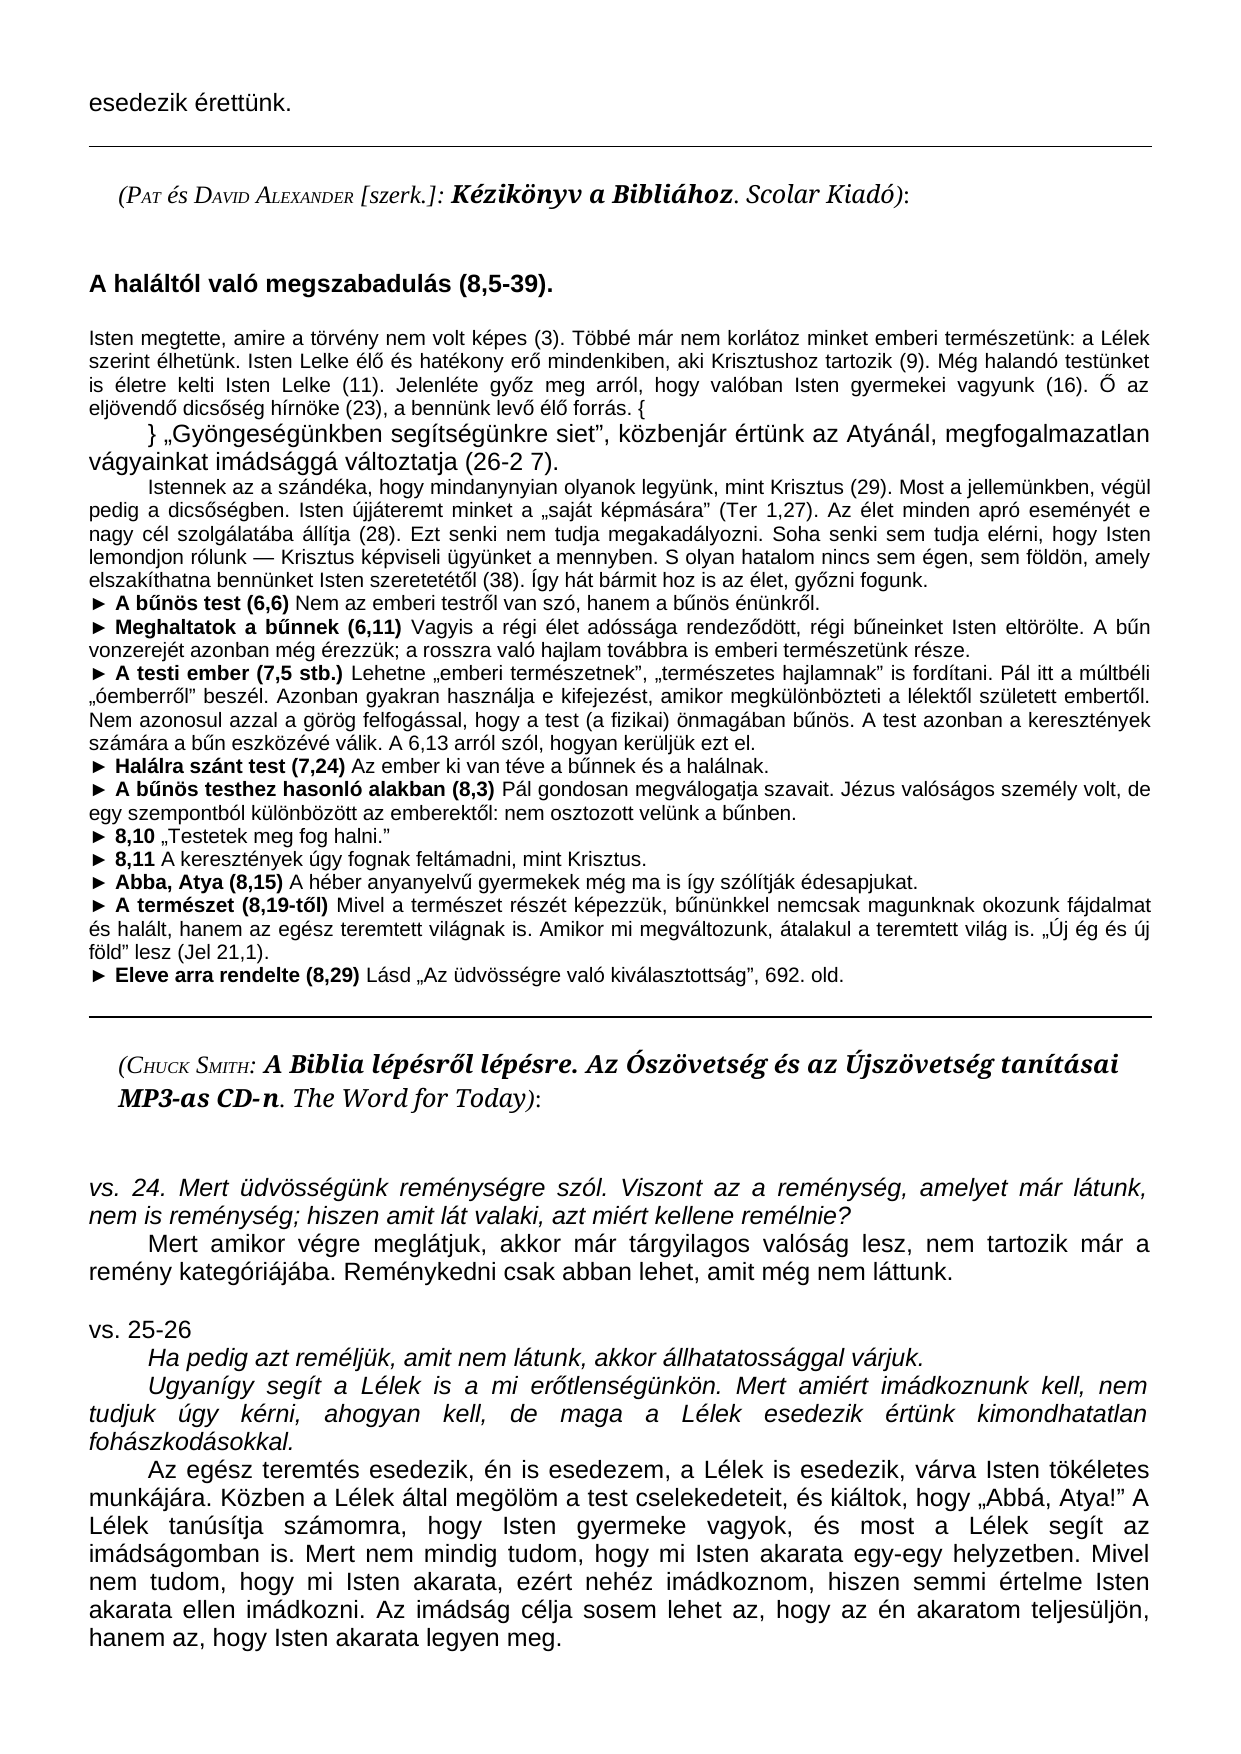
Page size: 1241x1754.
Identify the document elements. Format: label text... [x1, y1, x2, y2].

text (Pat és David Alexander [szerk.]: Kézikönyv a Bibliához. Scolar Kiadó): [88, 147, 1152, 240]
text esedezik érettünk. [88, 88, 1152, 117]
text Ugyanígy segít a Lélek is a mi erőtlenségünkön. Mert amiért imádkoznunk kell, nem tudjuk úgy kérni, ahogyan kell, de maga a Lélek esedezik értünk kimondhatatlan fohászkodásokkal. [88, 1371, 1152, 1456]
text ► Halálra szánt test (7,24) Az ember ki van téve a bűnnek és a halálnak. [88, 755, 1152, 778]
text Isten megtette, amire a törvény nem volt képes (3). Többé már nem korlátoz minket emberi természetünk: a Lélek szerint élhetünk. Isten Lelke élő és hatékony erő mindenkiben, aki Krisztushoz tartozik (9). Még halandó testünket is életre kelti Isten Lelke (11). Jelenléte győz meg arról, hogy valóban Isten gyermekei vagyunk (16). Ő az eljövendő dicsőség hírnöke (23), a bennünk levő élő forrás. { [88, 327, 1152, 420]
text ► A testi ember (7,5 stb.) Lehetne „emberi természetnek”, „természetes hajlamnak” is fordítani. Pál itt a múltbéli „óemberről” beszél. Azonban gyakran használja e kifejezést, amikor megkülönbözteti a lélektől született embertől. Nem azonosul azzal a görög felfogással, hogy a test (a fizikai) önmagában bűnös. A test azonban a keresztények számára a bűn eszközévé válik. A 6,13 arról szól, hogyan kerüljük ezt el. [88, 662, 1152, 755]
text ► 8,10 „Testetek meg fog halni.” [88, 824, 1152, 848]
text Az egész teremtés esedezik, én is esedezem, a Lélek is esedezik, várva Isten tökéletes munkájára. Közben a Lélek által megölöm a test cselekedeteit, és kiáltok, hogy „Abbá, Atya!” A Lélek tanúsítja számomra, hogy Isten gyermeke vagyok, és most a Lélek segít az imádságomban is. Mert nem mindig tudom, hogy mi Isten akarata egy-egy helyzetben. Mivel nem tudom, hogy mi Isten akarata, ezért nehéz imádkoznom, hiszen semmi értelme Isten akarata ellen imádkozni. Az imádság célja sosem lehet az, hogy az én akaratom teljesüljön, hanem az, hogy Isten akarata legyen meg. [88, 1456, 1152, 1652]
text Mert amikor végre meglátjuk, akkor már tárgyilagos valóság lesz, nem tartozik már a remény kategóriájába. Reménykedni csak abban lehet, amit még nem láttunk. [88, 1230, 1152, 1286]
text ► A bűnös testhez hasonló alakban (8,3) Pál gondosan megválogatja szavait. Jézus valóságos személy volt, de egy szempontból különbözött az emberektől: nem osztozott velünk a bűnben. [88, 778, 1152, 824]
text ► Meghaltatok a bűnnek (6,11) Vagyis a régi élet adóssága rendeződött, régi bűneinket Isten eltörölte. A bűn vonzerejét azonban még érezzük; a rosszra való hajlam továbbra is emberi természetünk része. [88, 615, 1152, 662]
text ► Abba, Atya (8,15) A héber anyanyelvű gyermekek még ma is így szólítják édesapjukat. [88, 871, 1152, 894]
text ► A természet (8,19-től) Mivel a természet részét képezzük, bűnünkkel nemcsak magunknak okozunk fájdalmat és halált, hanem az egész teremtett világnak is. Amikor mi megváltozunk, átalakul a teremtett világ is. „Új ég és új föld” lesz (Jel 21,1). [88, 894, 1152, 964]
text ► Eleve arra rendelte (8,29) Lásd „Az üdvösségre való kiválasztottság”, 692. old. [88, 964, 1152, 987]
text ► 8,11 A keresztények úgy fognak feltámadni, mint Krisztus. [88, 848, 1152, 871]
text vs. 24. Mert üdvösségünk reménységre szól. Viszont az a reménység, amelyet már látunk, nem is reménység; hiszen amit lát valaki, azt miért kellene remélnie? [88, 1174, 1152, 1230]
text (Chuck Smith: A Biblia lépésről lépésre. Az Ószövetség és az Újszövetség tanításai MP3-as CD‑n. The Word for Today): [88, 1017, 1152, 1144]
text Ha pedig azt reméljük, amit nem látunk, akkor állhatatossággal várjuk. [88, 1343, 1152, 1371]
text Istennek az a szándéka, hogy mindanynyian olyanok legyünk, mint Krisztus (29). Most a jellemünkben, végül pedig a dicsőségben. Isten újjáteremt minket a „saját képmására” (Ter 1,27). Az élet minden apró eseményét e nagy cél szolgálatába állítja (28). Ezt senki nem tudja megakadályozni. Soha senki sem tudja elérni, hogy Isten lemondjon rólunk — Krisztus képviseli ügyünket a mennyben. S olyan hatalom nincs sem égen, sem földön, amely elszakíthatna bennünket Isten szeretetétől (38). Így hát bármit hoz is az élet, győzni fogunk. [88, 476, 1152, 592]
text vs. 25-26 [88, 1315, 1152, 1343]
text A haláltól való megszabadulás (8,5-39). [88, 269, 1152, 297]
text ► A bűnös test (6,6) Nem az emberi testről van szó, hanem a bűnös énünkről. [88, 592, 1152, 615]
text } „Gyöngeségünkben segítségünkre siet”, közbenjár értünk az Atyánál, megfogalmazatlan vágyainkat imádsággá változtatja (26-2 7). [88, 420, 1152, 476]
